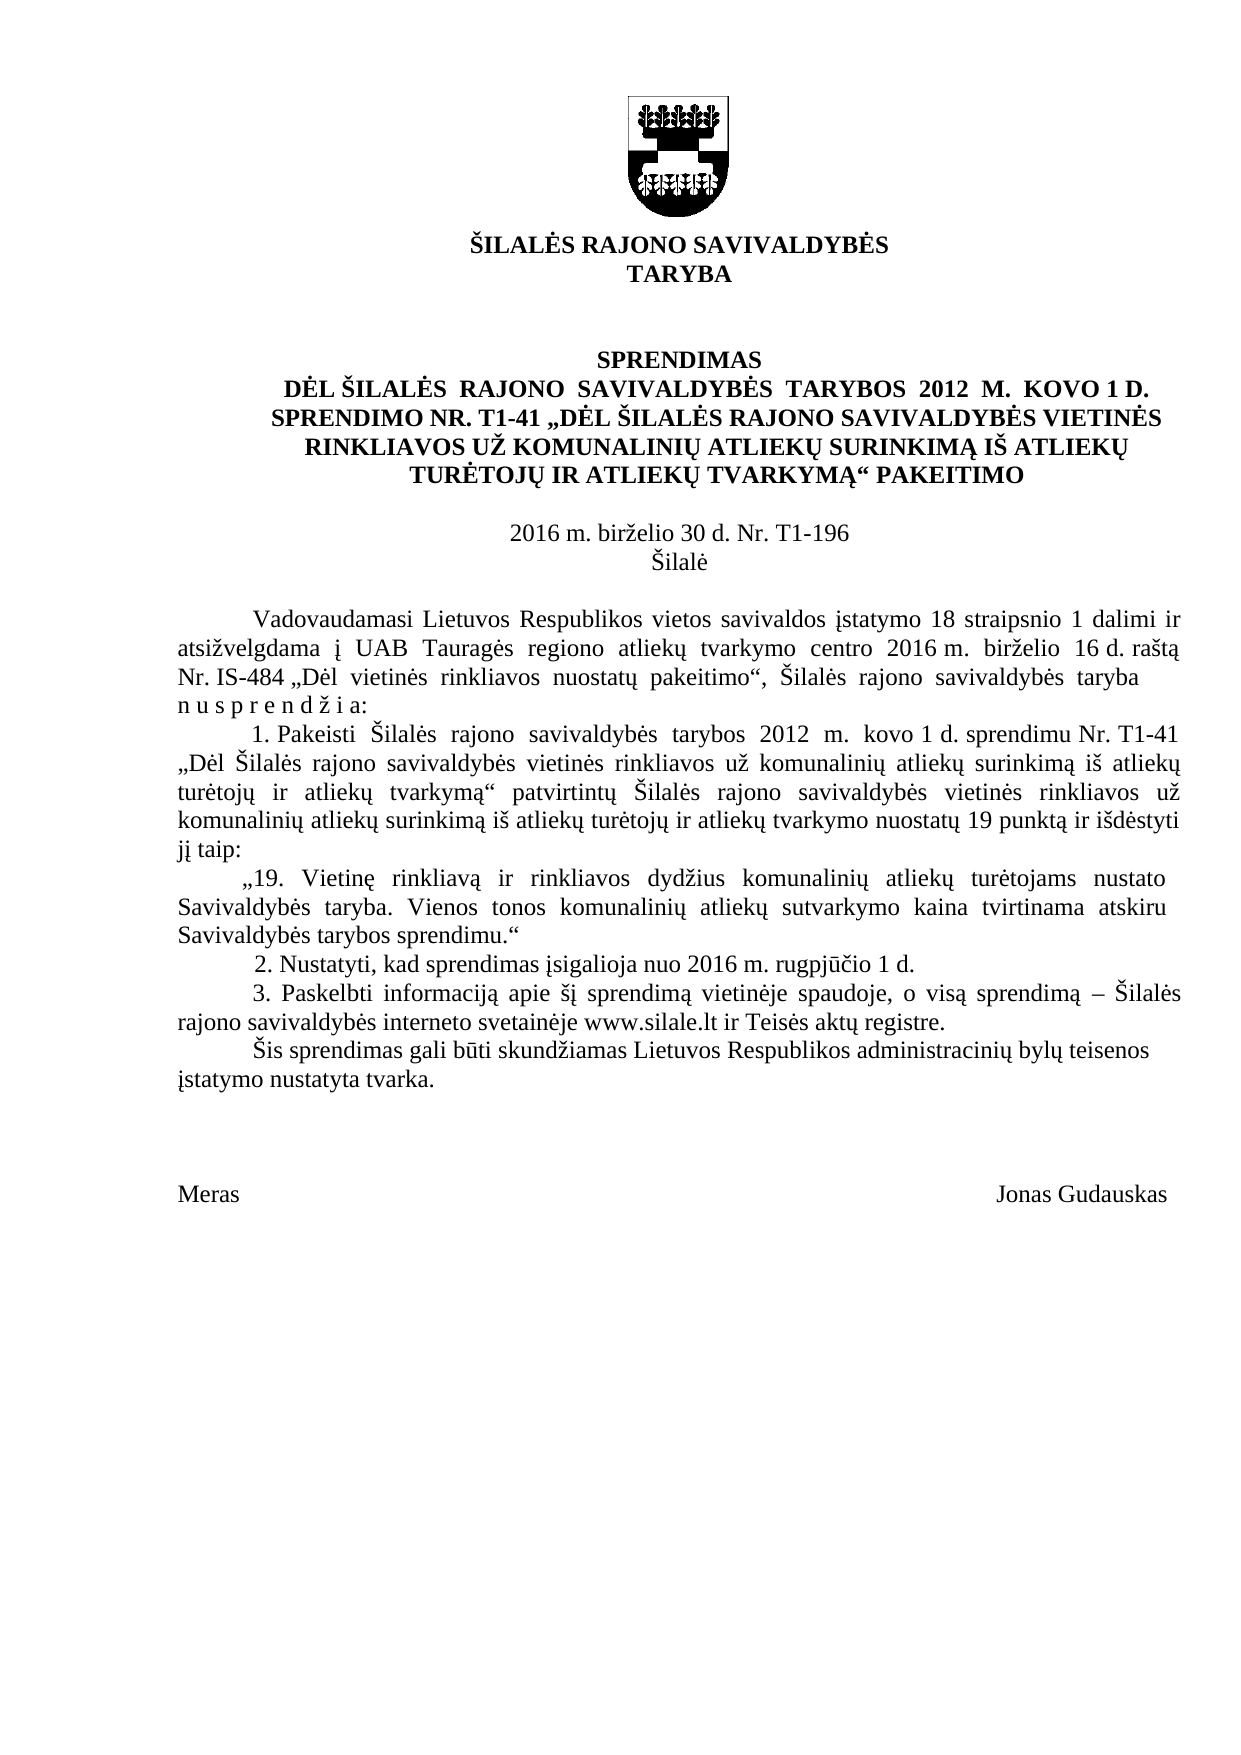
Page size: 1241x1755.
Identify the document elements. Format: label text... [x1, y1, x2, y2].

text „19. Vietinę rinkliavą ir rinkliavos dydžius komunalinių atliekų turėtojams nustato Savivaldybės taryba. Vienos tonos komunalinių atliekų sutvarkymo kaina tvirtinama atskiru Savivaldybės tarybos sprendimu.“ [177, 863, 1167, 949]
text 3. Paskelbti informaciją apie šį sprendimą vietinėje spaudoje, o visą sprendimą – Šilalės rajono savivaldybės interneto svetainėje www.silale.lt ir Teisės aktų registre. [177, 978, 1181, 1036]
text 2016 m. birželio 30 d. Nr. T1-196 [177, 518, 1181, 547]
text Meras Jonas Gudauskas [177, 1179, 1181, 1208]
text DĖL ŠILALĖS RAJONO SAVIVALDYBĖS TARYBOS 2012 M. KOVO 1 D. SPRENDIMO NR. T1-41 „DĖL ŠILALĖS RAJONO SAVIVALDYBĖS VIETINĖS RINKLIAVOS UŽ KOMUNALINIŲ ATLIEKŲ SURINKIMĄ IŠ ATLIEKŲ TURĖTOJŲ IR ATLIEKŲ TVARKYMĄ“ PAKEITIMO [252, 374, 1181, 489]
text 2. Nustatyti, kad sprendimas įsigalioja nuo 2016 m. rugpjūčio 1 d. [177, 949, 1167, 978]
text TARYBA [177, 259, 1181, 288]
text Šilalė [177, 547, 1181, 576]
text Vadovaudamasi Lietuvos Respublikos vietos savivaldos įstatymo 18 straipsnio 1 dalimi ir atsižvelgdama į UAB Tauragės regiono atliekų tvarkymo centro 2016 m. birželio 16 d. raštą Nr. IS-484 „Dėl vietinės rinkliavos nuostatų pakeitimo“, Šilalės rajono savivaldybės taryba [177, 604, 1181, 691]
text n u s p r e n d ž i a: [177, 691, 1181, 719]
text 1. Pakeisti Šilalės rajono savivaldybės tarybos 2012 m. kovo 1 d. sprendimu Nr. T1-41 „Dėl Šilalės rajono savivaldybės vietinės rinkliavos už komunalinių atliekų surinkimą iš atliekų turėtojų ir atliekų tvarkymą“ patvirtintų Šilalės rajono savivaldybės vietinės rinkliavos už komunalinių atliekų surinkimą iš atliekų turėtojų ir atliekų tvarkymo nuostatų 19 punktą ir išdėstyti jį taip: [177, 719, 1181, 863]
text ŠILALĖS RAJONO SAVIVALDYBĖS [177, 231, 1181, 259]
text Šis sprendimas gali būti skundžiamas Lietuvos Respublikos administracinių bylų teisenos įstatymo nustatyta tvarka. [177, 1036, 1181, 1093]
text SPRENDIMAS [177, 346, 1181, 374]
